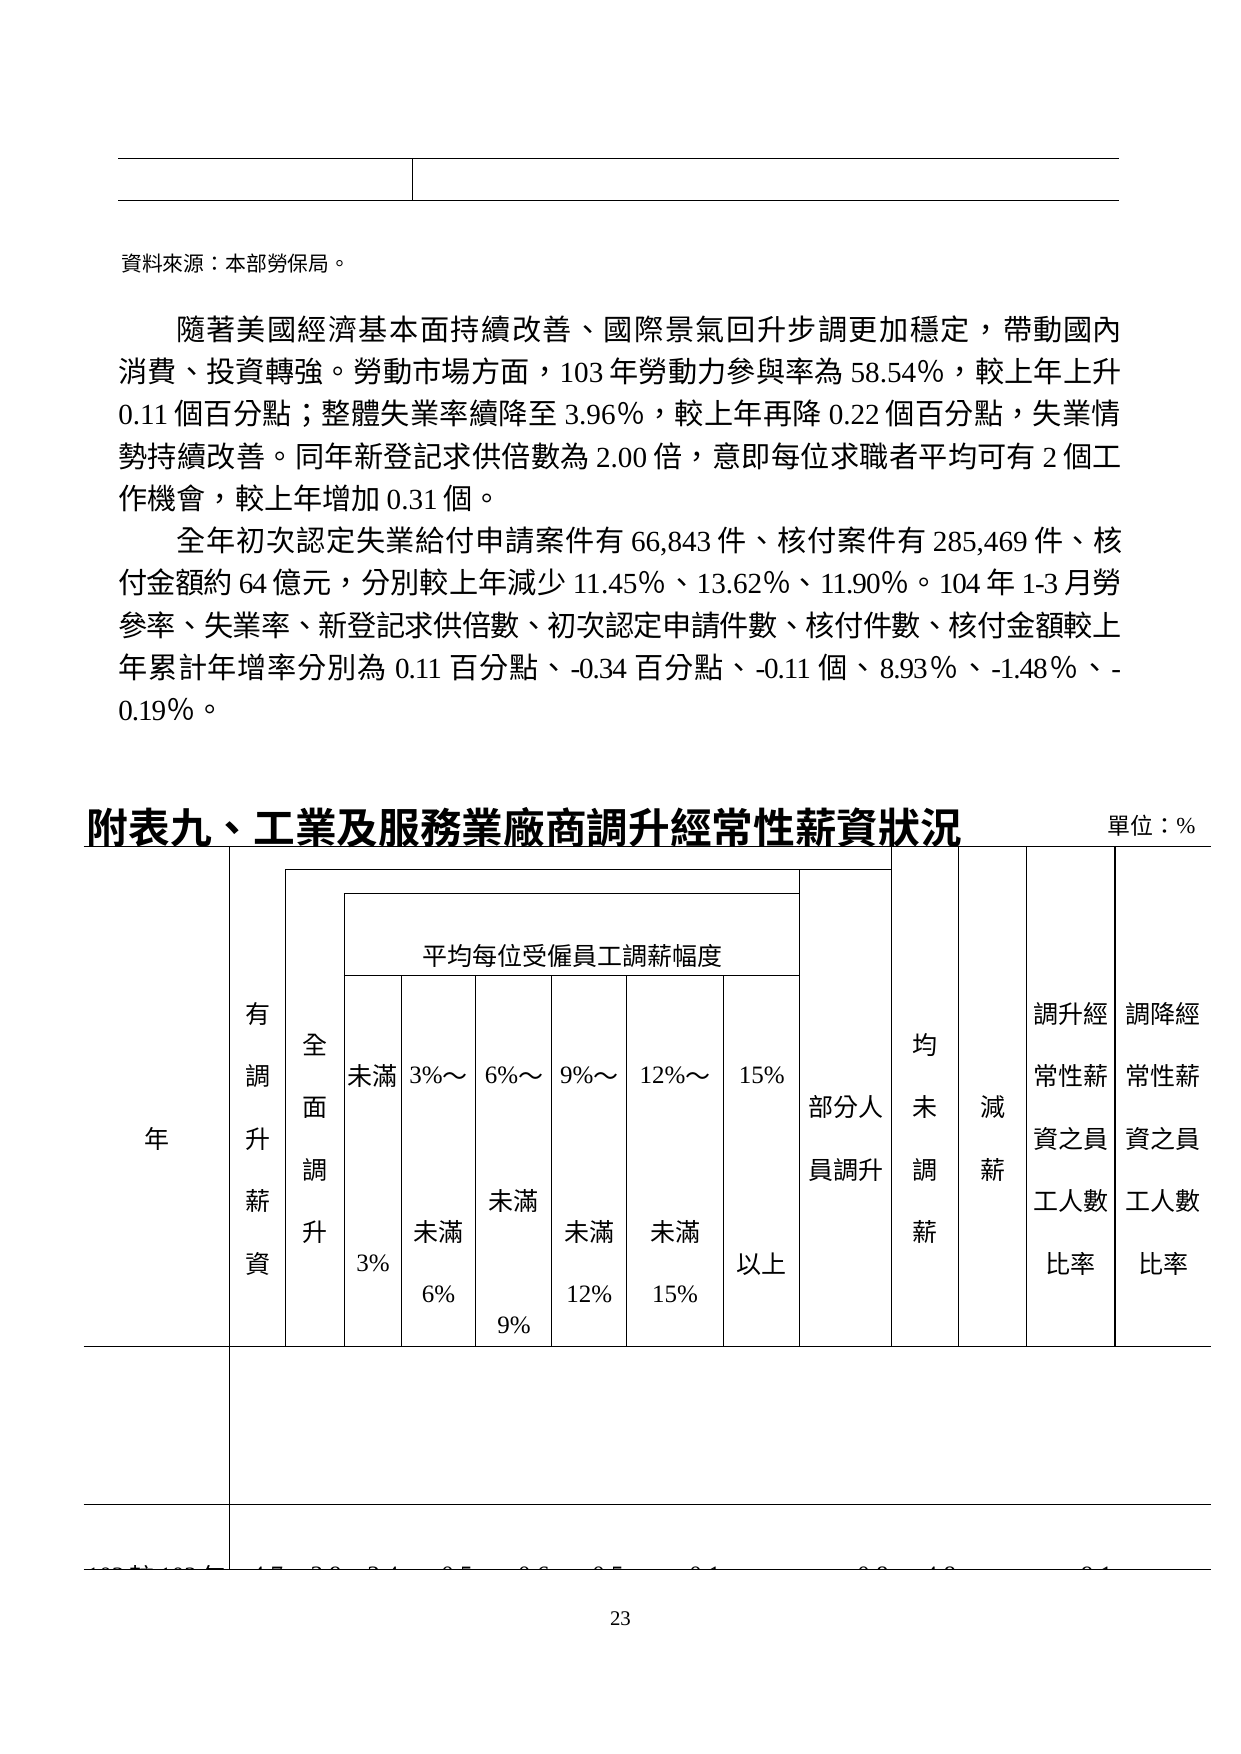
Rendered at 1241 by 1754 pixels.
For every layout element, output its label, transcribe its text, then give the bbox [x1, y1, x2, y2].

table_cell 平均每位受僱員工調薪幅度 [345, 894, 799, 975]
table_cell 未滿 [345, 976, 401, 1096]
table_cell 0.2 [723, 1425, 800, 1464]
table_cell 0.4 [1115, 1385, 1211, 1425]
table_cell 6%～ [476, 976, 551, 1096]
table_cell 8.93 [413, 159, 590, 199]
table_cell 6.7 [401, 1464, 475, 1504]
table_cell 103較102年增減百分點 [84, 1505, 229, 1569]
table_cell 77.6 [891, 1347, 958, 1385]
table_cell 6.9 [344, 1464, 401, 1504]
table_cell 6.0 [800, 1385, 891, 1425]
table_cell 83.8 [891, 1385, 958, 1425]
table_cell 0.9 [552, 1385, 626, 1425]
text 隨著美國經濟基本面持續改善、國際景氣回升步調更加穩定，帶動國內消費、投資轉強。勞動市場方面，103年勞動力參與率為58.54％，較上年上升0.11個百分點；整體失業率續降至3.96％，較上年再降0.22個百分點，失業情勢持續改善。同年新登記求供倍數為2.00倍，意即每位求職者平均可有2個工作機會，較上年增加0.31個。 [118, 306, 1122, 518]
table_cell 1.3 [959, 1347, 1026, 1385]
table_cell 0.5 [959, 1425, 1026, 1464]
table_cell 0.5 [401, 1505, 475, 1569]
table_cell 9.1 [1026, 1505, 1115, 1569]
table_cell 0.2 [723, 1464, 800, 1504]
table_cell 未滿 6% [402, 1096, 475, 1346]
table_cell 23.5 [1026, 1385, 1115, 1425]
table_header [1205, 783, 1211, 846]
table_cell [493, 847, 552, 869]
table_cell 未滿12% [552, 1096, 626, 1346]
table_cell 1.1 [552, 1425, 626, 1464]
table_cell 15% [724, 976, 799, 1096]
table_cell 10.5 [286, 1347, 344, 1385]
table_cell 15.8 [286, 1464, 344, 1504]
table_cell 0.1 [626, 1464, 723, 1504]
table_cell 2.4 [344, 1347, 401, 1385]
table_cell - [959, 1505, 1026, 1569]
table_cell 均 未 調 薪 [892, 847, 958, 1346]
table_cell 0.2 [723, 1385, 800, 1425]
table_cell - [1115, 1505, 1211, 1569]
table_cell 未滿15% [627, 1096, 723, 1346]
table_cell 100 [84, 1347, 229, 1385]
table_cell 3%～ [402, 976, 475, 1096]
table_cell 年 [84, 847, 229, 1346]
table_cell 0.7 [552, 1347, 626, 1385]
table_cell 調降經常性薪資之員工人數比率 [1116, 847, 1211, 1346]
table_cell 9.8 [286, 1385, 344, 1425]
table_cell 0.1 [1115, 1464, 1211, 1504]
table_cell [641, 847, 736, 869]
table_cell [344, 870, 401, 893]
table_cell 未滿 9% [476, 1096, 551, 1346]
table_cell 部分人員調升 [800, 870, 891, 1346]
table_cell 103 [84, 1464, 229, 1504]
table_cell 11.3 [800, 1347, 891, 1385]
table_header 附表九、工業及服務業廠商調升經常性薪資狀況 單位：% [84, 783, 1205, 846]
table_cell 23.5 [230, 1464, 286, 1504]
table_cell 76.4 [891, 1464, 958, 1504]
table_cell 3.5 [344, 1425, 401, 1464]
table_cell 9%～ [552, 976, 626, 1096]
table_cell 0.9 [475, 1347, 552, 1385]
table_cell -0.19 [854, 159, 1119, 199]
table_cell 6.1 [401, 1347, 475, 1385]
table_cell [650, 870, 736, 893]
table_cell [401, 847, 493, 869]
table_cell 3.9 [286, 1505, 344, 1569]
table_cell [512, 201, 1119, 306]
table_cell -0.5 [552, 1505, 626, 1569]
table_cell 0.2 [723, 1347, 800, 1385]
table_cell 0.1 [1115, 1425, 1211, 1464]
table_cell -1.48 [590, 159, 854, 199]
table_cell 0.6 [475, 1505, 552, 1569]
table_cell 21.8 [230, 1347, 286, 1385]
table_cell 3% [345, 1096, 401, 1346]
table_cell -0.1 [626, 1505, 723, 1569]
table_cell 0.4 [1115, 1347, 1211, 1385]
table_cell 0.2 [626, 1425, 723, 1464]
table_cell 資料來源：本部勞保局。 [118, 201, 512, 306]
table_cell 4.7 [230, 1505, 286, 1569]
table_cell - [723, 1505, 800, 1569]
table_cell 18.8 [230, 1425, 286, 1464]
table_cell -4.8 [891, 1505, 958, 1569]
table_cell [401, 870, 493, 893]
table_cell 調升經常性薪資之員工人數比率 [1027, 847, 1114, 1346]
table_cell [552, 870, 650, 893]
table_cell 11.9 [286, 1425, 344, 1464]
table_cell 3.4 [344, 1505, 401, 1569]
table_cell 4.9 [401, 1385, 475, 1425]
table_cell 0.2 [626, 1385, 723, 1425]
table_cell 6.2 [401, 1425, 475, 1464]
table_cell [286, 847, 344, 869]
table_cell 27.2 [1026, 1425, 1115, 1464]
table_cell [552, 847, 641, 869]
table_cell [493, 870, 552, 893]
table_cell 7.7 [800, 1464, 891, 1504]
table_cell 0.5 [959, 1464, 1026, 1504]
table_cell 6.9 [800, 1425, 891, 1464]
table_cell 104累計年增率（％） [118, 159, 412, 199]
table_cell 有 調 升 薪 資 [230, 847, 286, 1346]
table_cell 81.2 [891, 1425, 958, 1464]
table_cell 0.9 [959, 1385, 1026, 1425]
table_cell 2.8 [344, 1385, 401, 1425]
table_cell [736, 870, 799, 893]
table_cell 減 薪 [959, 847, 1026, 1346]
table_cell 0.8 [475, 1385, 552, 1425]
table_cell 12%～ [627, 976, 723, 1096]
table_cell [800, 847, 891, 869]
table_cell 102 [84, 1425, 229, 1464]
table_cell 全 面 調 升 [286, 870, 344, 1346]
table_cell 36.3 [1026, 1464, 1115, 1504]
table_cell 15.8 [230, 1385, 286, 1425]
table_cell 0.6 [552, 1464, 626, 1504]
table_cell 101 [84, 1385, 229, 1425]
table_cell 0.2 [626, 1347, 723, 1385]
table_cell [736, 847, 800, 869]
table_cell 1.4 [475, 1464, 552, 1504]
table_cell [344, 847, 401, 869]
table_cell 以上 [724, 1096, 799, 1346]
table_cell 0.8 [475, 1425, 552, 1464]
table_cell 0.8 [800, 1505, 891, 1569]
text 全年初次認定失業給付申請案件有66,843件、核付案件有285,469件、核付金額約64億元，分別較上年減少11.45％、13.62％、11.90％。104年1-3月勞參率、失業率、新登記求供倍數、初次認定申請件數、核付件數、核付金額較上年累計年增率分別為0.11百分點、-0.34百分點、-0.11個、8.93％、-1.48％、-0.19％。 [118, 518, 1122, 729]
table_cell 36.7 [1026, 1347, 1115, 1385]
